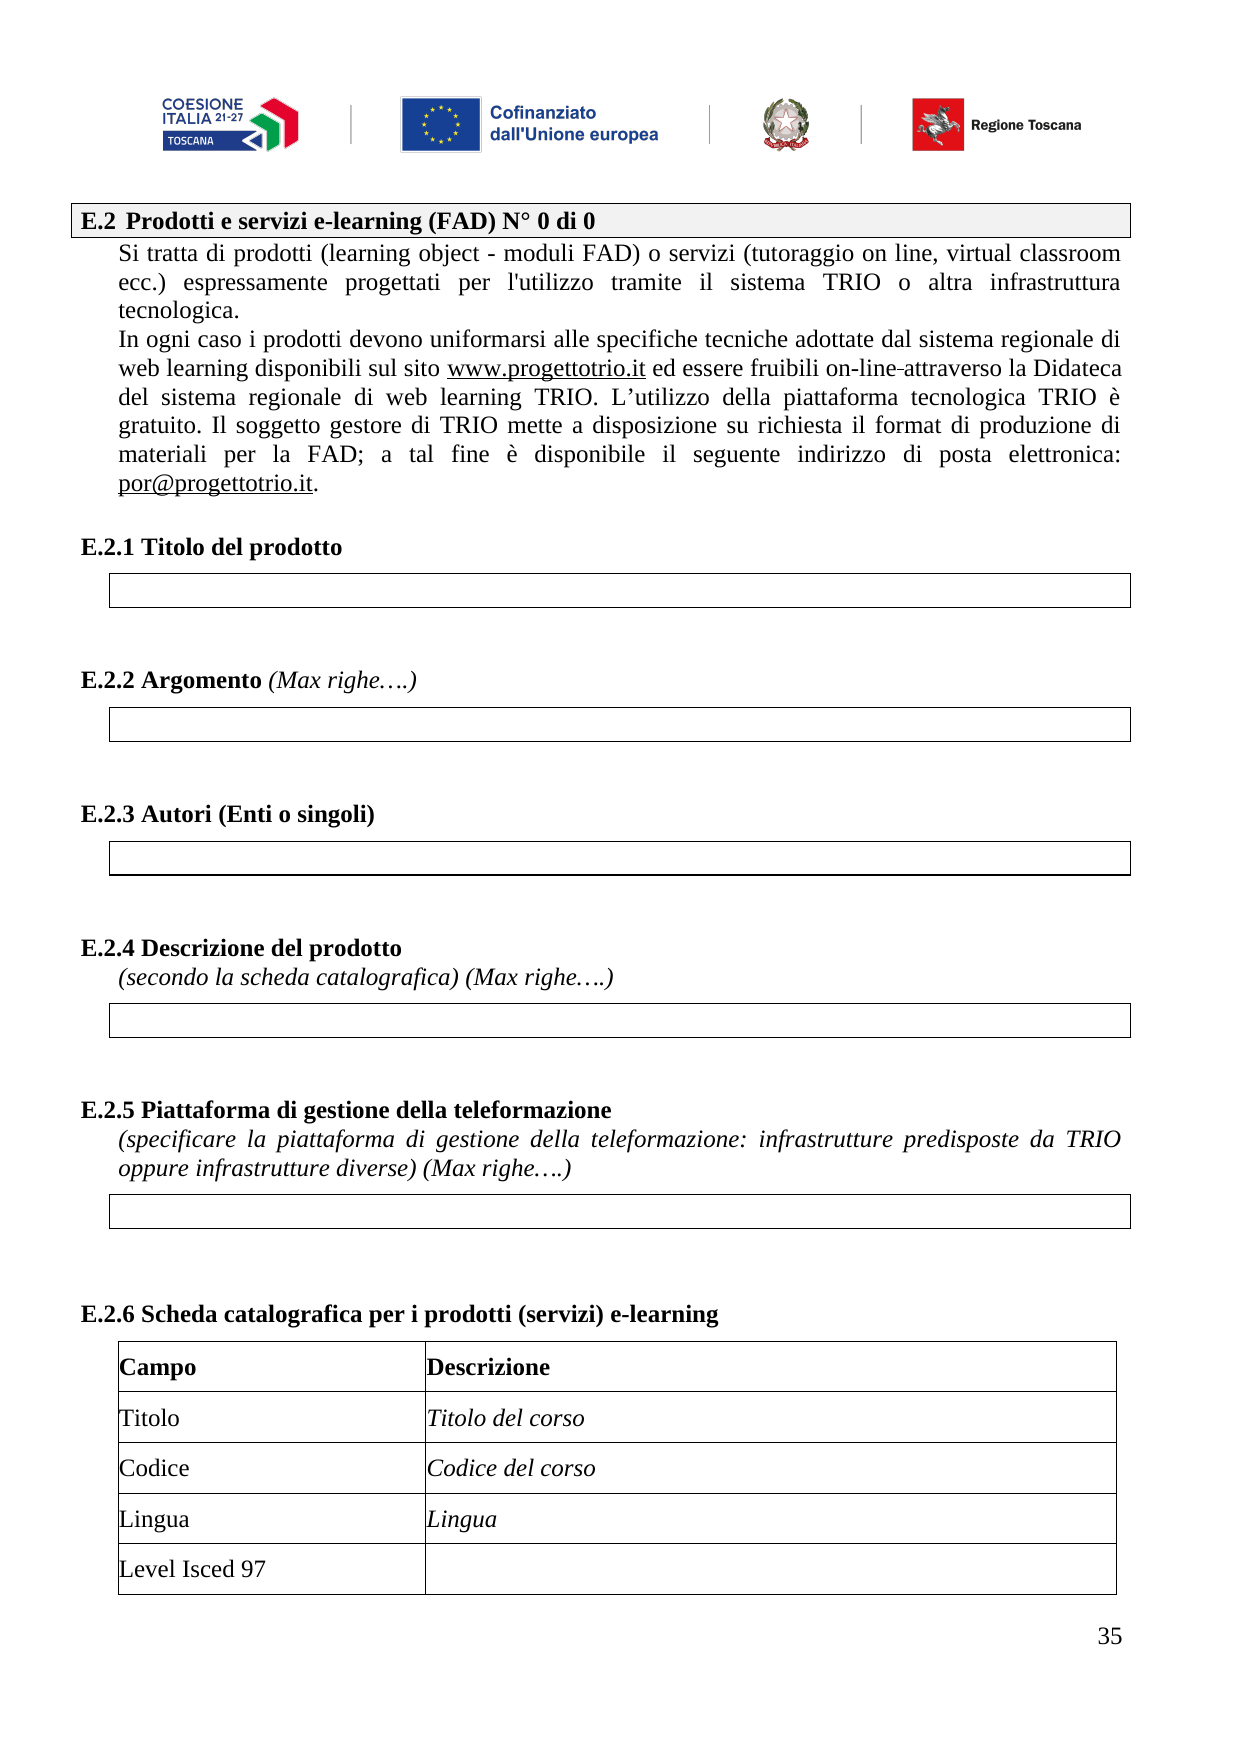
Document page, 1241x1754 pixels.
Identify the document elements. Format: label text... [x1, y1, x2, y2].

table_cell Titolo del corso [426, 1392, 1116, 1442]
table_cell [426, 1544, 1116, 1594]
text (secondo la scheda catalografica) (Max righe….) [118, 962, 1122, 991]
table_cell Lingua [426, 1494, 1116, 1543]
subtitle E.2.6 Scheda catalografica per i prodotti (servizi) e-learning [81, 1299, 1122, 1328]
table_cell Titolo [119, 1392, 425, 1442]
text Si tratta di prodotti (learning object - moduli FAD) o servizi (tutoraggio on line, virtual classroom ecc.) espressamente progettati per l'utilizzo tramite il sistema TRIO o altra infrastruttura tecnologica. [118, 238, 1122, 324]
subtitle E.2 Prodotti e servizi e-learning (FAD) N° 0 di 0 [72, 204, 1130, 237]
subtitle E.2.5 Piattaforma di gestione della teleformazione [81, 1096, 1122, 1124]
table_cell Codice [119, 1443, 425, 1492]
table_cell Lingua [119, 1494, 425, 1543]
subtitle E.2.3 Autori (Enti o singoli) [81, 799, 1122, 828]
subtitle E.2.2 Argomento (Max righe….) [81, 666, 1122, 694]
table_header Descrizione [426, 1342, 1116, 1391]
table_header Campo [119, 1342, 425, 1391]
text (specificare la piattaforma di gestione della teleformazione: infrastrutture predisposte da TRIO oppure infrastrutture diverse) (Max righe….) [118, 1124, 1122, 1182]
subtitle E.2.1 Titolo del prodotto [81, 532, 1122, 561]
table_cell Level Isced 97 [119, 1544, 425, 1594]
table_cell Codice del corso [426, 1443, 1116, 1492]
text In ogni caso i prodotti devono uniformarsi alle specifiche tecniche adottate dal sistema regionale di web learning disponibili sul sito www.progettotrio.it ed essere fruibili on-line attraverso la Didateca del sistema regionale di web learning TRIO. L’utilizzo della piattaforma tecnologica TRIO è gratuito. Il soggetto gestore di TRIO mette a disposizione su richiesta il format di produzione di materiali per la FAD; a tal fine è disponibile il seguente indirizzo di posta elettronica: por@progettotrio.it. [118, 324, 1122, 497]
subtitle E.2.4 Descrizione del prodotto [81, 933, 1122, 962]
